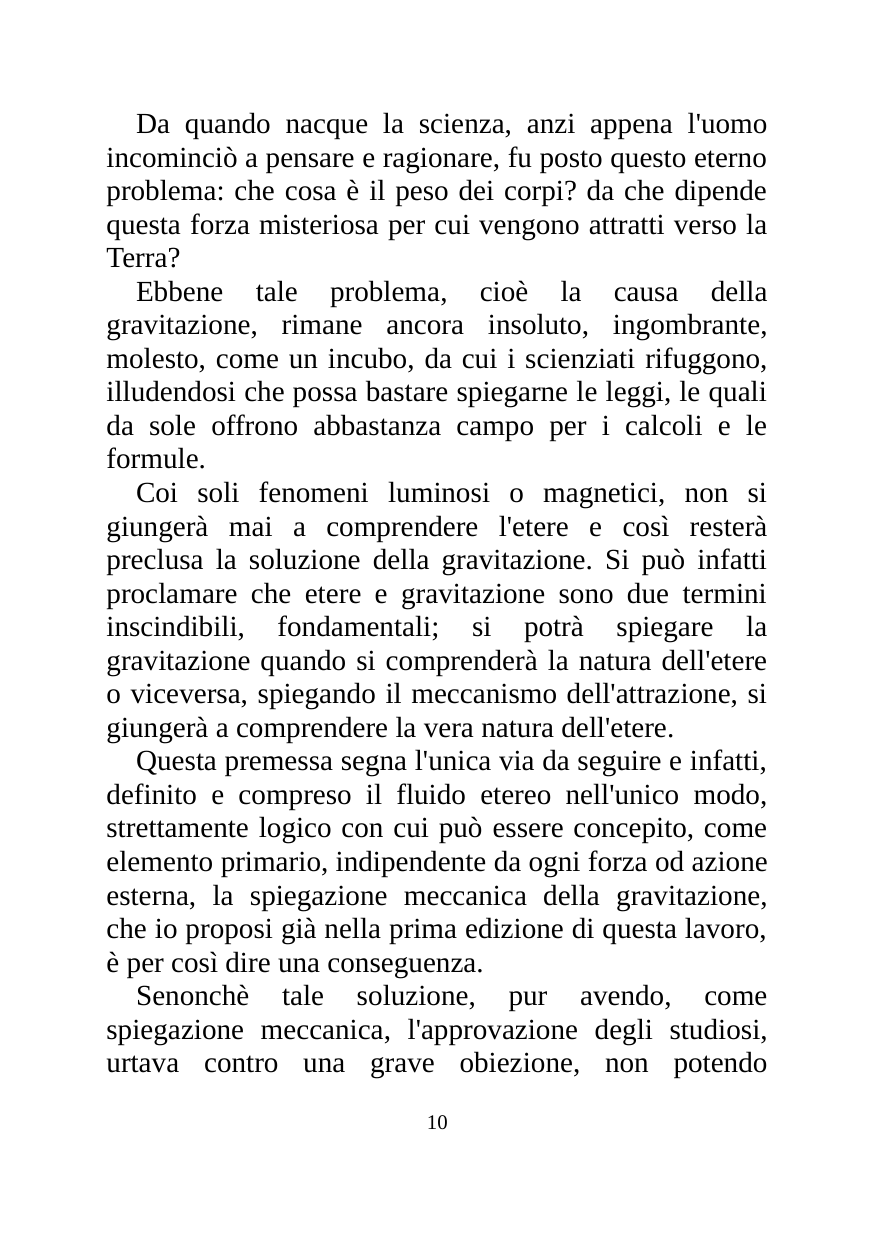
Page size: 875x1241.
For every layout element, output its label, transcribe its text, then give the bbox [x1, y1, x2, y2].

text Questa premessa segna l'unica via da seguire e infatti, definito e compreso il fluido etereo nell'unico modo, strettamente logico con cui può essere concepito, come elemento primario, indipendente da ogni forza od azione esterna, la spiegazione meccanica della gravitazione, che io proposi già nella prima edizione di questa lavoro, è per così dire una conseguenza. [106, 743, 768, 978]
text Ebbene tale problema, cioè la causa della gravitazione, rimane ancora insoluto, ingombrante, molesto, come un incubo, da cui i scienziati rifuggono, illudendosi che possa bastare spiegarne le leggi, le quali da sole offrono abbastanza campo per i calcoli e le formule. [106, 274, 768, 475]
text Da quando nacque la scienza, anzi appena l'uomo incominciò a pensare e ragionare, fu posto questo eterno problema: che cosa è il peso dei corpi? da che dipende questa forza misteriosa per cui vengono attratti verso la Terra? [106, 106, 768, 274]
text Coi soli fenomeni luminosi o magnetici, non si giungerà mai a comprendere l'etere e così resterà preclusa la soluzione della gravitazione. Si può infatti proclamare che etere e gravitazione sono due termini inscindibili, fondamentali; si potrà spiegare la gravitazione quando si comprenderà la natura dell'etere o viceversa, spiegando il meccanismo dell'attrazione, si giungerà a comprendere la vera natura dell'etere. [106, 475, 768, 743]
text Senonchè tale soluzione, pur avendo, come spiegazione meccanica, l'approvazione degli studiosi, urtava contro una grave obiezione, non potendo [106, 978, 768, 1079]
